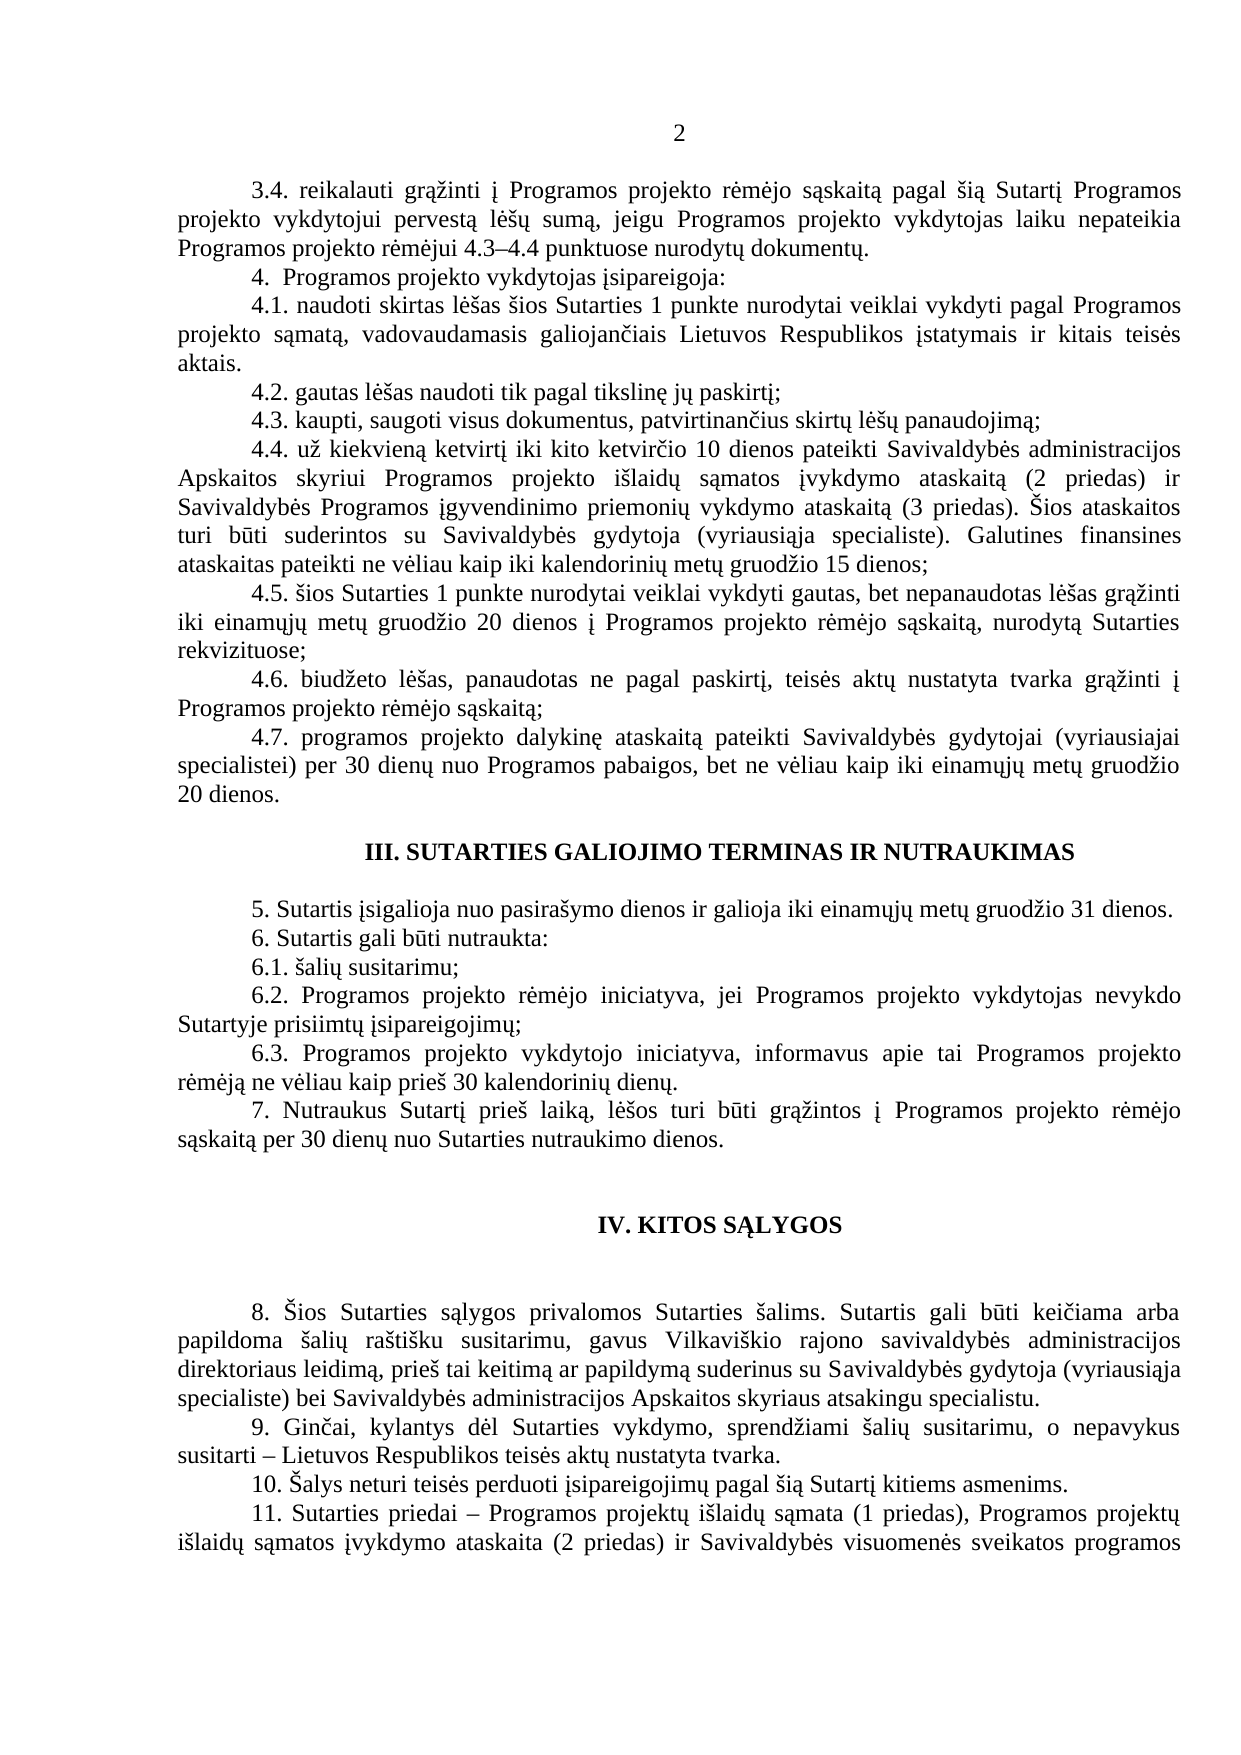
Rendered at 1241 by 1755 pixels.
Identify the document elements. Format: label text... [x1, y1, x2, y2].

text 11. Sutarties priedai – Programos projektų išlaidų sąmata (1 priedas), Programos projektų išlaidų sąmatos įvykdymo ataskaita (2 priedas) ir Savivaldybės visuomenės sveikatos programos [177, 1498, 1181, 1556]
text 4. Programos projekto vykdytojas įsipareigoja: [177, 262, 1181, 291]
text 6.3. Programos projekto vykdytojo iniciatyva, informavus apie tai Programos projekto rėmėją ne vėliau kaip prieš 30 kalendorinių dienų. [177, 1038, 1181, 1096]
text 8. Šios Sutarties sąlygos privalomos Sutarties šalims. Sutartis gali būti keičiama arba papildoma šalių raštišku susitarimu, gavus Vilkaviškio rajono savivaldybės administracijos direktoriaus leidimą, prieš tai keitimą ar papildymą suderinus su Savivaldybės gydytoja (vyriausiąja specialiste) bei Savivaldybės administracijos Apskaitos skyriaus atsakingu specialistu. [177, 1297, 1181, 1412]
text IV. KITOS SĄLYGOS [258, 1211, 1181, 1239]
text 4.7. programos projekto dalykinę ataskaitą pateikti Savivaldybės gydytojai (vyriausiajai specialistei) per 30 dienų nuo Programos pabaigos, bet ne vėliau kaip iki einamųjų metų gruodžio 20 dienos. [177, 722, 1181, 808]
text 5. Sutartis įsigalioja nuo pasirašymo dienos ir galioja iki einamųjų metų gruodžio 31 dienos. [177, 894, 1181, 923]
text 3.4. reikalauti grąžinti į Programos projekto rėmėjo sąskaitą pagal šią Sutartį Programos projekto vykdytojui pervestą lėšų sumą, jeigu Programos projekto vykdytojas laiku nepateikia Programos projekto rėmėjui 4.3–4.4 punktuose nurodytų dokumentų. [177, 176, 1181, 262]
text 4.6. biudžeto lėšas, panaudotas ne pagal paskirtį, teisės aktų nustatyta tvarka grąžinti į Programos projekto rėmėjo sąskaitą; [177, 664, 1181, 722]
text 9. Ginčai, kylantys dėl Sutarties vykdymo, sprendžiami šalių susitarimu, o nepavykus susitarti – Lietuvos Respublikos teisės aktų nustatyta tvarka. [177, 1412, 1181, 1469]
text 4.4. už kiekvieną ketvirtį iki kito ketvirčio 10 dienos pateikti Savivaldybės administracijos Apskaitos skyriui Programos projekto išlaidų sąmatos įvykdymo ataskaitą (2 priedas) ir Savivaldybės Programos įgyvendinimo priemonių vykdymo ataskaitą (3 priedas). Šios ataskaitos turi būti suderintos su Savivaldybės gydytoja (vyriausiąja specialiste). Galutines finansines ataskaitas pateikti ne vėliau kaip iki kalendorinių metų gruodžio 15 dienos; [177, 434, 1181, 578]
text 6.2. Programos projekto rėmėjo iniciatyva, jei Programos projekto vykdytojas nevykdo Sutartyje prisiimtų įsipareigojimų; [177, 981, 1181, 1038]
text 6. Sutartis gali būti nutraukta: [177, 923, 1181, 952]
text 10. Šalys neturi teisės perduoti įsipareigojimų pagal šią Sutartį kitiems asmenims. [177, 1469, 1181, 1498]
text III. SUTARTIES GALIOJIMO TERMINAS IR NUTRAUKIMAS [258, 837, 1181, 866]
text 4.3. kaupti, saugoti visus dokumentus, patvirtinančius skirtų lėšų panaudojimą; [177, 406, 1181, 434]
text 7. Nutraukus Sutartį prieš laiką, lėšos turi būti grąžintos į Programos projekto rėmėjo sąskaitą per 30 dienų nuo Sutarties nutraukimo dienos. [177, 1096, 1181, 1153]
text 4.5. šios Sutarties 1 punkte nurodytai veiklai vykdyti gautas, bet nepanaudotas lėšas grąžinti iki einamųjų metų gruodžio 20 dienos į Programos projekto rėmėjo sąskaitą, nurodytą Sutarties rekvizituose; [177, 578, 1181, 664]
text 4.1. naudoti skirtas lėšas šios Sutarties 1 punkte nurodytai veiklai vykdyti pagal Programos projekto sąmatą, vadovaudamasis galiojančiais Lietuvos Respublikos įstatymais ir kitais teisės aktais. [177, 291, 1181, 377]
text 4.2. gautas lėšas naudoti tik pagal tikslinę jų paskirtį; [177, 377, 1181, 406]
text 6.1. šalių susitarimu; [177, 952, 1181, 981]
